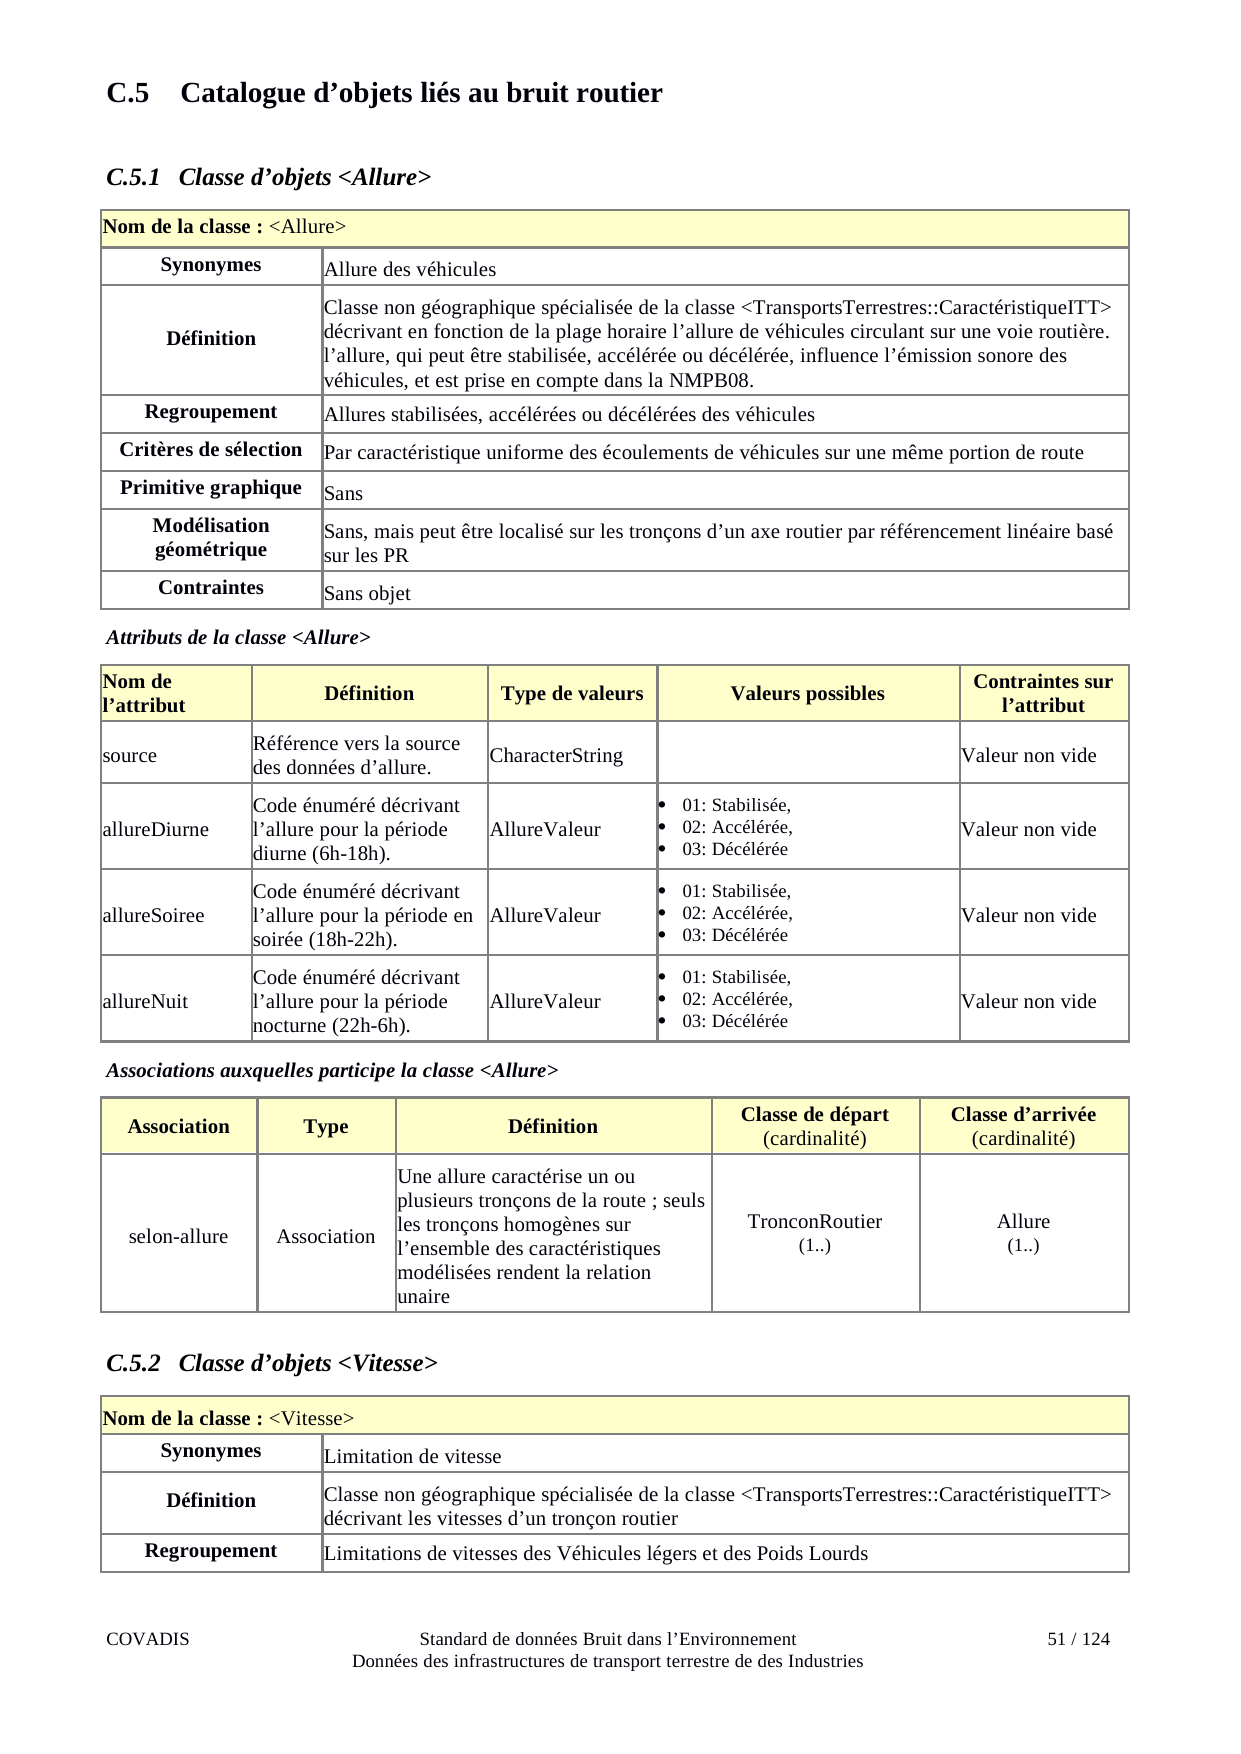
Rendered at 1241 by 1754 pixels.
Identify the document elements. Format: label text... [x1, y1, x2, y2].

table_cell Synonymes [102, 249, 321, 284]
table_cell [659, 722, 959, 782]
table_cell Définition [102, 1473, 321, 1533]
table_cell TronconRoutier (1..) [713, 1155, 919, 1311]
table_cell Regroupement [102, 1535, 321, 1571]
table_cell Valeur non vide [961, 956, 1128, 1040]
table_header Nom de la classe : <Vitesse> [102, 1397, 1128, 1433]
table_cell Valeur non vide [961, 870, 1128, 954]
table_cell Code énuméré décrivant l’allure pour la période en soirée (18h-22h). [253, 870, 487, 954]
table_cell Allure (1..) [921, 1155, 1128, 1311]
table_cell AllureValeur [489, 956, 656, 1040]
table_cell Sans objet [324, 572, 1128, 608]
subtitle Classe d’objets <Vitesse> [106, 1348, 1134, 1377]
table_header Type [259, 1099, 395, 1152]
table_cell Sans [324, 472, 1128, 508]
table_cell Code énuméré décrivant l’allure pour la période diurne (6h-18h). [253, 784, 487, 868]
table_header Nom de l’attribut [102, 666, 251, 720]
table_cell Allures stabilisées, accélérées ou décélérées des véhicules [324, 396, 1128, 432]
table_header Définition [253, 666, 487, 720]
table_cell Sans, mais peut être localisé sur les tronçons d’un axe routier par référencement linéaire basé sur les PR [324, 510, 1128, 570]
table_cell AllureValeur [489, 870, 656, 954]
table_cell Synonymes [102, 1435, 321, 1471]
table_cell Regroupement [102, 396, 321, 432]
table_cell Allure des véhicules [324, 249, 1128, 284]
table_cell Classe non géographique spécialisée de la classe <TransportsTerrestres::CaractéristiqueITT> décrivant en fonction de la plage horaire l’allure de véhicules circulant sur une voie routière. l’allure, qui peut être stabilisée, accélérée ou décélérée, influence l’émission sonore des véhicules, et est prise en compte dans la NMPB08. [324, 286, 1128, 394]
table_cell Contraintes [102, 572, 321, 608]
subtitle Classe d’objets <Allure> [106, 162, 1134, 191]
table_cell allureDiurne [102, 784, 251, 868]
table_cell Valeur non vide [961, 784, 1128, 868]
table_cell Une allure caractérise un ou plusieurs tronçons de la route ; seuls les tronçons homogènes sur l’ensemble des caractéristiques modélisées rendent la relation unaire [397, 1155, 711, 1311]
table_cell Critères de sélection [102, 434, 321, 470]
table_cell AllureValeur [489, 784, 656, 868]
table_header Définition [397, 1099, 711, 1152]
table_cell Classe non géographique spécialisée de la classe <TransportsTerrestres::CaractéristiqueITT> décrivant les vitesses d’un tronçon routier [324, 1473, 1128, 1533]
table_header Association [102, 1099, 256, 1152]
table_cell Par caractéristique uniforme des écoulements de véhicules sur une même portion de route [324, 434, 1128, 470]
subtitle Attributs de la classe <Allure> [106, 625, 1134, 649]
table_header Contraintes sur l’attribut [961, 666, 1128, 720]
table_cell CharacterString [489, 722, 656, 782]
table_cell Code énuméré décrivant l’allure pour la période nocturne (22h-6h). [253, 956, 487, 1040]
table_header Classe d’arrivée (cardinalité) [921, 1099, 1128, 1152]
table_cell 01: Stabilisée, 02: Accélérée, 03: Décélérée [659, 784, 959, 868]
table_cell allureSoiree [102, 870, 251, 954]
table_cell allureNuit [102, 956, 251, 1040]
table_cell Association [259, 1155, 395, 1311]
table_header Nom de la classe : <Allure> [102, 211, 1128, 246]
table_cell Modélisation géométrique [102, 510, 321, 570]
table_cell Valeur non vide [961, 722, 1128, 782]
subtitle Associations auxquelles participe la classe <Allure> [106, 1057, 1134, 1081]
table_cell 01: Stabilisée, 02: Accélérée, 03: Décélérée [659, 956, 959, 1040]
table_cell 01: Stabilisée, 02: Accélérée, 03: Décélérée [659, 870, 959, 954]
table_cell Définition [102, 286, 321, 394]
subtitle Catalogue d’objets liés au bruit routier [106, 75, 1134, 108]
table_cell Limitation de vitesse [324, 1435, 1128, 1471]
table_cell selon-allure [102, 1155, 256, 1311]
table_cell Primitive graphique [102, 472, 321, 508]
table_header Valeurs possibles [659, 666, 959, 720]
table_cell Référence vers la source des données d’allure. [253, 722, 487, 782]
table_header Type de valeurs [489, 666, 656, 720]
table_header Classe de départ (cardinalité) [713, 1099, 919, 1152]
table_cell Limitations de vitesses des Véhicules légers et des Poids Lourds [324, 1535, 1128, 1571]
table_cell source [102, 722, 251, 782]
